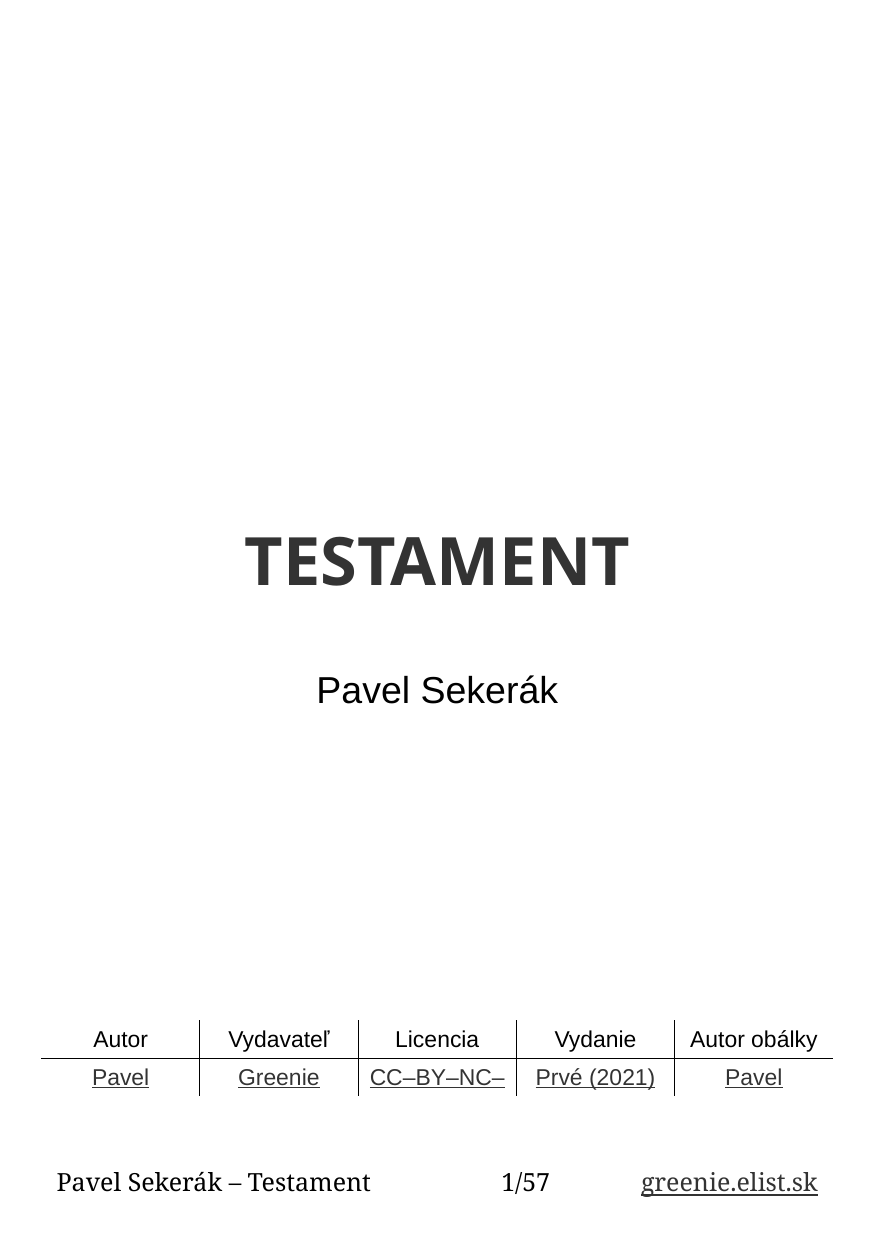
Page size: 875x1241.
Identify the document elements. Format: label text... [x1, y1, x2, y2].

subtitle TESTAMENT [41, 514, 833, 604]
table_cell Pavel [675, 1059, 833, 1096]
table_header Licencia [359, 1020, 516, 1058]
subtitle Pavel Sekerák [41, 669, 833, 712]
table_cell Prvé (2021) [517, 1059, 674, 1096]
table_cell CC–BY–NC– [359, 1059, 516, 1096]
table_header Vydanie [517, 1020, 674, 1058]
table_cell Greenie [200, 1059, 358, 1096]
table_header Vydavateľ [200, 1020, 358, 1058]
table_header Autor obálky [675, 1020, 833, 1058]
table_header Autor [41, 1020, 199, 1058]
table_cell Pavel [41, 1059, 199, 1096]
